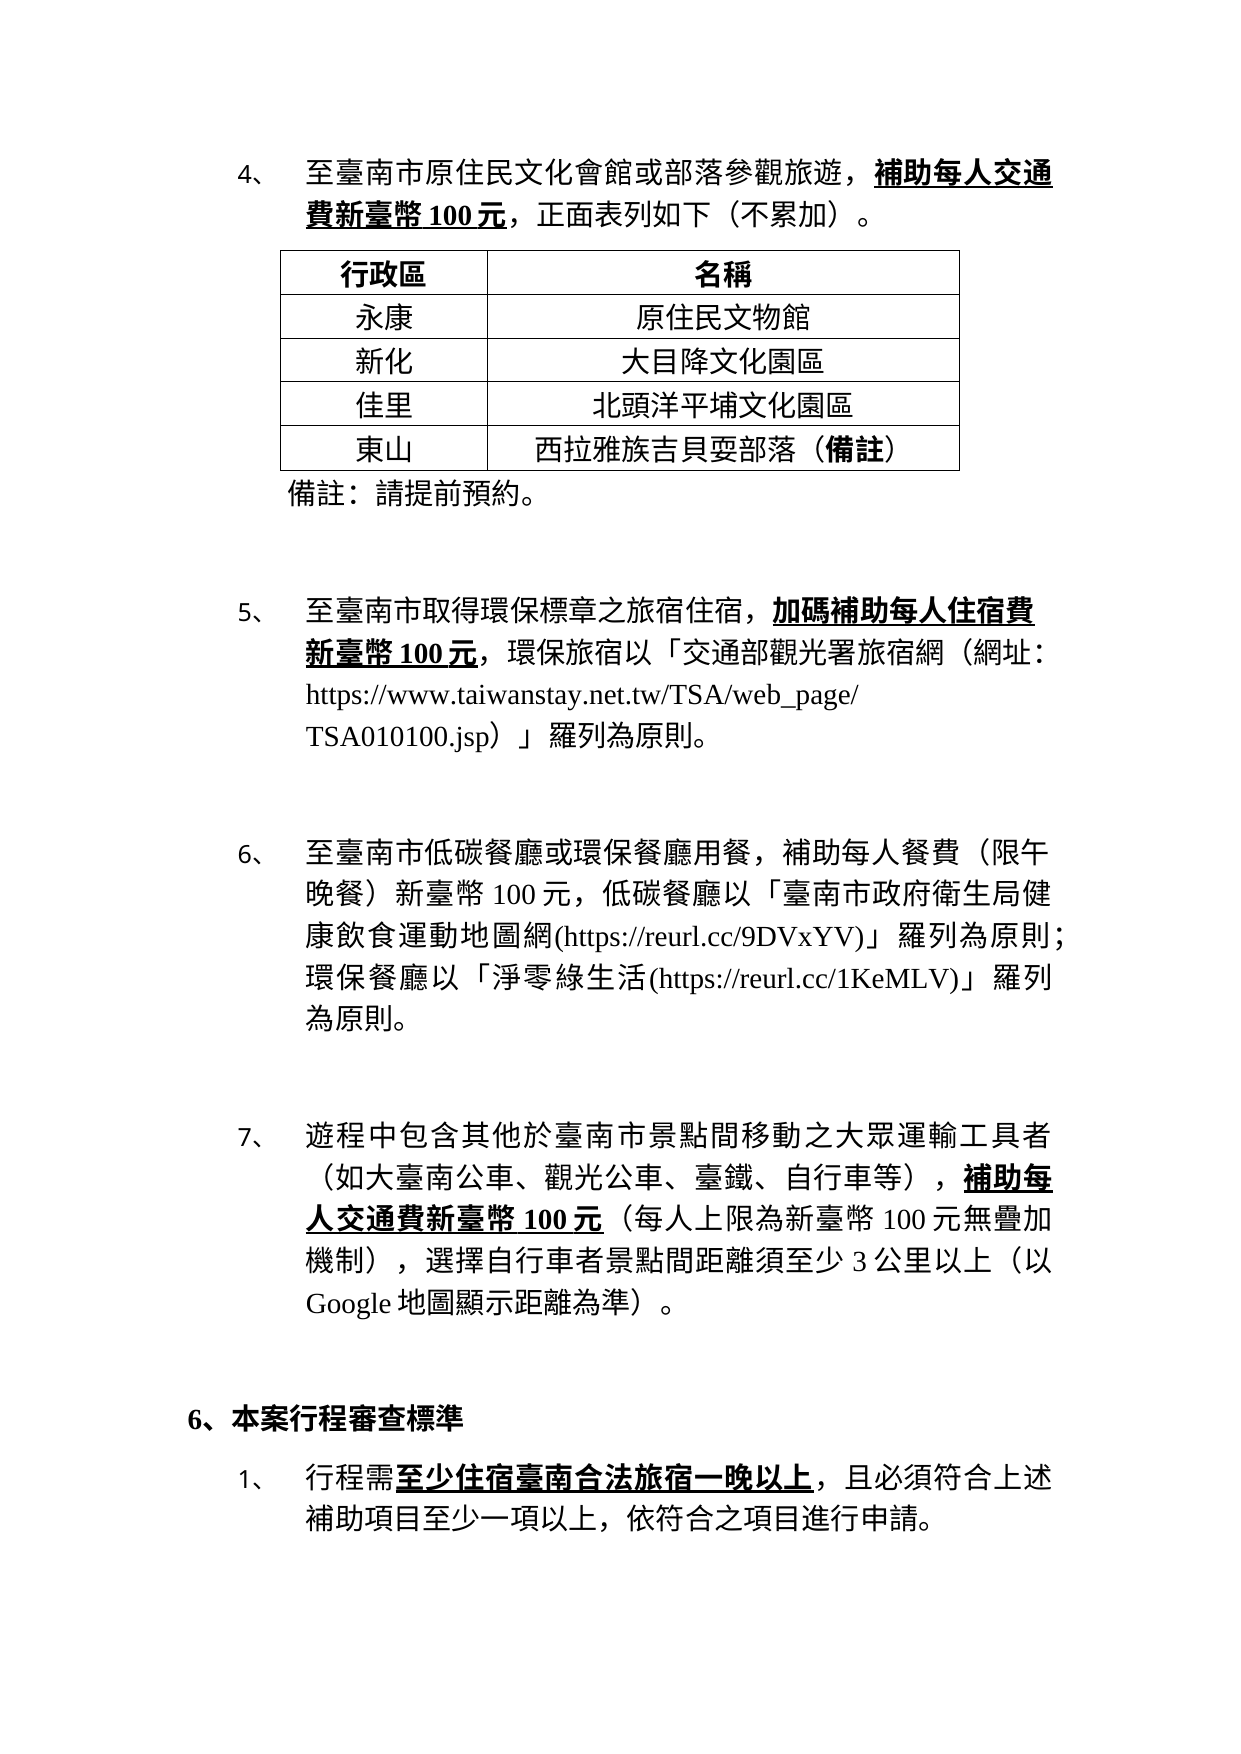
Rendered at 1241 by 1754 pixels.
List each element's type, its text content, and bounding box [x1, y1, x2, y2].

list 至臺南市低碳餐廳或環保餐廳用餐，補助每人餐費（限午、晚餐）新臺幣100元，低碳餐廳以「臺南市政府衛生局健康飲食運動地圖網(https://reurl.cc/9DVxYV)」羅列為原則；環保餐廳以「淨零綠生活(https://reurl.cc/1KeMLV)」羅列為原則。 [237, 830, 1053, 1038]
list 行程需至少住宿臺南合法旅宿一晚以上，且必須符合上述補助項目至少一項以上，依符合之項目進行申請。 [237, 1455, 1053, 1538]
table_cell 原住民文物館 [488, 295, 959, 337]
list 至臺南市取得環保標章之旅宿住宿，加碼補助每人住宿費新臺幣100元，環保旅宿以「交通部觀光署旅宿網（網址：https://www.taiwanstay.net.tw/TSA/web_page/TSA010100.jsp）」羅列為原則。 [237, 588, 1053, 755]
table_cell 北頭洋平埔文化園區 [488, 382, 959, 425]
table_header 行政區 [281, 251, 487, 294]
list 本案行程審查標準 [187, 1396, 1053, 1438]
list 至臺南市原住民文化會館或部落參觀旅遊，補助每人交通費新臺幣100元，正面表列如下（不累加）。 [237, 150, 1053, 233]
table_header 名稱 [488, 251, 959, 294]
table_cell 東山 [281, 426, 487, 470]
list 遊程中包含其他於臺南市景點間移動之大眾運輸工具者（如大臺南公車、觀光公車、臺鐵、自行車等），補助每人交通費新臺幣100元（每人上限為新臺幣100元無疊加機制），選擇自行車者景點間距離須至少3公里以上（以Google地圖顯示距離為準）。 [237, 1113, 1053, 1321]
table_cell 西拉雅族吉貝耍部落（備註） [488, 426, 959, 470]
table_cell 新化 [281, 339, 487, 381]
table_cell 大目降文化園區 [488, 339, 959, 381]
table_cell 佳里 [281, 382, 487, 425]
table_cell 永康 [281, 295, 487, 337]
list 備註：請提前預約。 [287, 471, 1053, 513]
